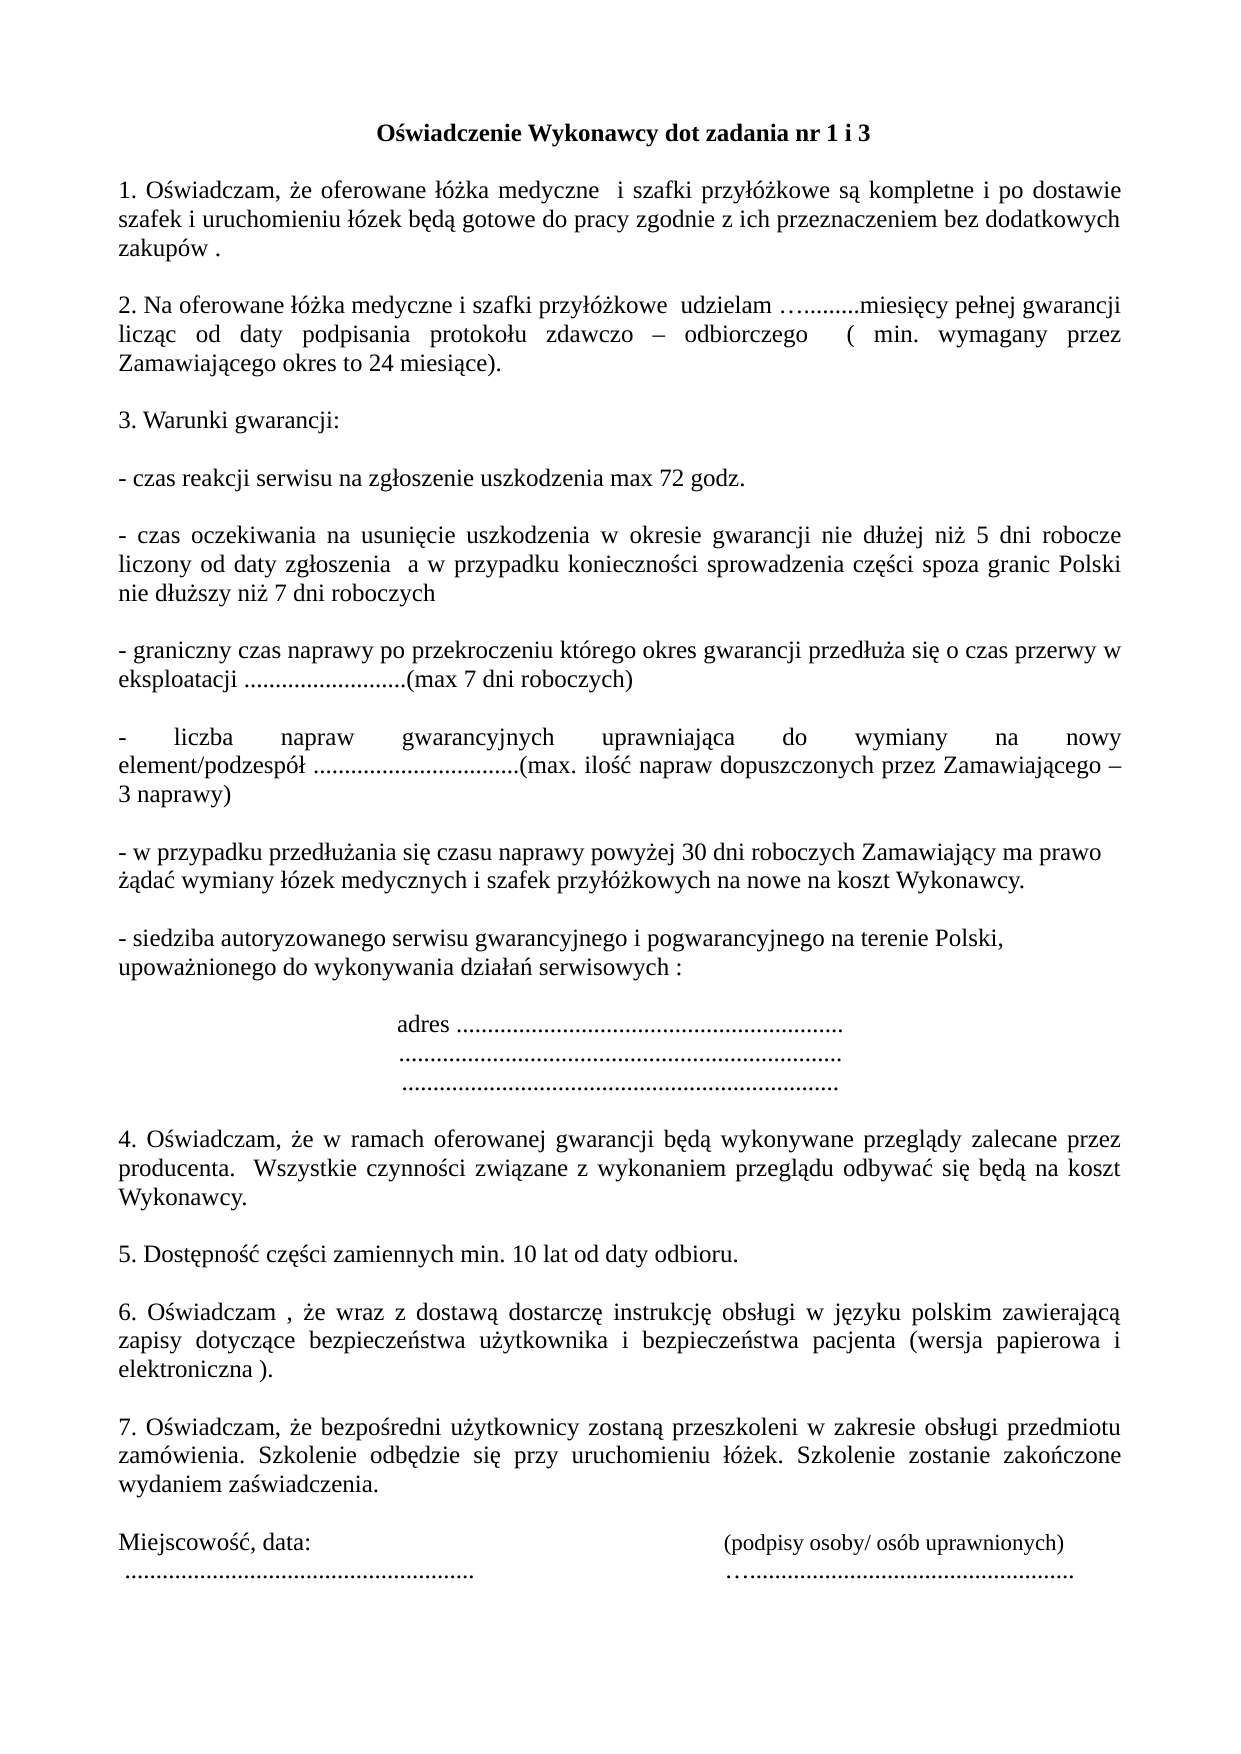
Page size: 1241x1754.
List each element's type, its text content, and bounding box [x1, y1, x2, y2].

text 6. Oświadczam , że wraz z dostawą dostarczę instrukcję obsługi w języku polskim zawierającą zapisy dotyczące bezpieczeństwa użytkownika i bezpieczeństwa pacjenta (wersja papierowa i elektroniczna ). [118, 1297, 1122, 1383]
text - czas oczekiwania na usunięcie uszkodzenia w okresie gwarancji nie dłużej niż 5 dni robocze liczony od daty zgłoszenia a w przypadku konieczności sprowadzenia części spoza granic Polski nie dłuższy niż 7 dni roboczych [118, 521, 1122, 607]
text ....................................................................... [118, 1038, 1122, 1067]
text - graniczny czas naprawy po przekroczeniu którego okres gwarancji przedłuża się o czas przerwy w eksploatacji ..........................(max 7 dni roboczych) [118, 636, 1122, 693]
text 1. Oświadczam, że oferowane łóżka medyczne i szafki przyłóżkowe są kompletne i po dostawie szafek i uruchomieniu łózek będą gotowe do pracy zgodnie z ich przeznaczeniem bez dodatkowych zakupów . [118, 176, 1122, 262]
text ...................................................................... [118, 1067, 1122, 1096]
text - czas reakcji serwisu na zgłoszenie uszkodzenia max 72 godz. [118, 463, 1122, 492]
text 3. Warunki gwarancji: [118, 406, 1122, 434]
text - siedziba autoryzowanego serwisu gwarancyjnego i pogwarancyjnego na terenie Polski, upoważnionego do wykonywania działań serwisowych : [118, 923, 1122, 981]
text ........................................................ ….................................................... [118, 1556, 1122, 1584]
text 4. Oświadczam, że w ramach oferowanej gwarancji będą wykonywane przeglądy zalecane przez producenta. Wszystkie czynności związane z wykonaniem przeglądu odbywać się będą na koszt Wykonawcy. [118, 1124, 1122, 1211]
text 7. Oświadczam, że bezpośredni użytkownicy zostaną przeszkoleni w zakresie obsługi przedmiotu zamówienia. Szkolenie odbędzie się przy uruchomieniu łóżek. Szkolenie zostanie zakończone wydaniem zaświadczenia. [118, 1412, 1122, 1498]
text Miejscowość, data: (podpisy osoby/ osób uprawnionych) [118, 1527, 1122, 1556]
text 5. Dostępność części zamiennych min. 10 lat od daty odbioru. [118, 1239, 1122, 1268]
text 2. Na oferowane łóżka medyczne i szafki przyłóżkowe udzielam ….........miesięcy pełnej gwarancji licząc od daty podpisania protokołu zdawczo – odbiorczego ( min. wymagany przez Zamawiającego okres to 24 miesiące). [118, 291, 1122, 377]
text adres .............................................................. [118, 1009, 1122, 1038]
text Oświadczenie Wykonawcy dot zadania nr 1 i 3 [118, 118, 1122, 147]
text - w przypadku przedłużania się czasu naprawy powyżej 30 dni roboczych Zamawiający ma prawo żądać wymiany łózek medycznych i szafek przyłóżkowych na nowe na koszt Wykonawcy. [118, 837, 1122, 894]
text - liczba napraw gwarancyjnych uprawniająca do wymiany na nowy element/podzespół .................................(max. ilość napraw dopuszczonych przez Zamawiającego – 3 naprawy) [118, 722, 1122, 808]
